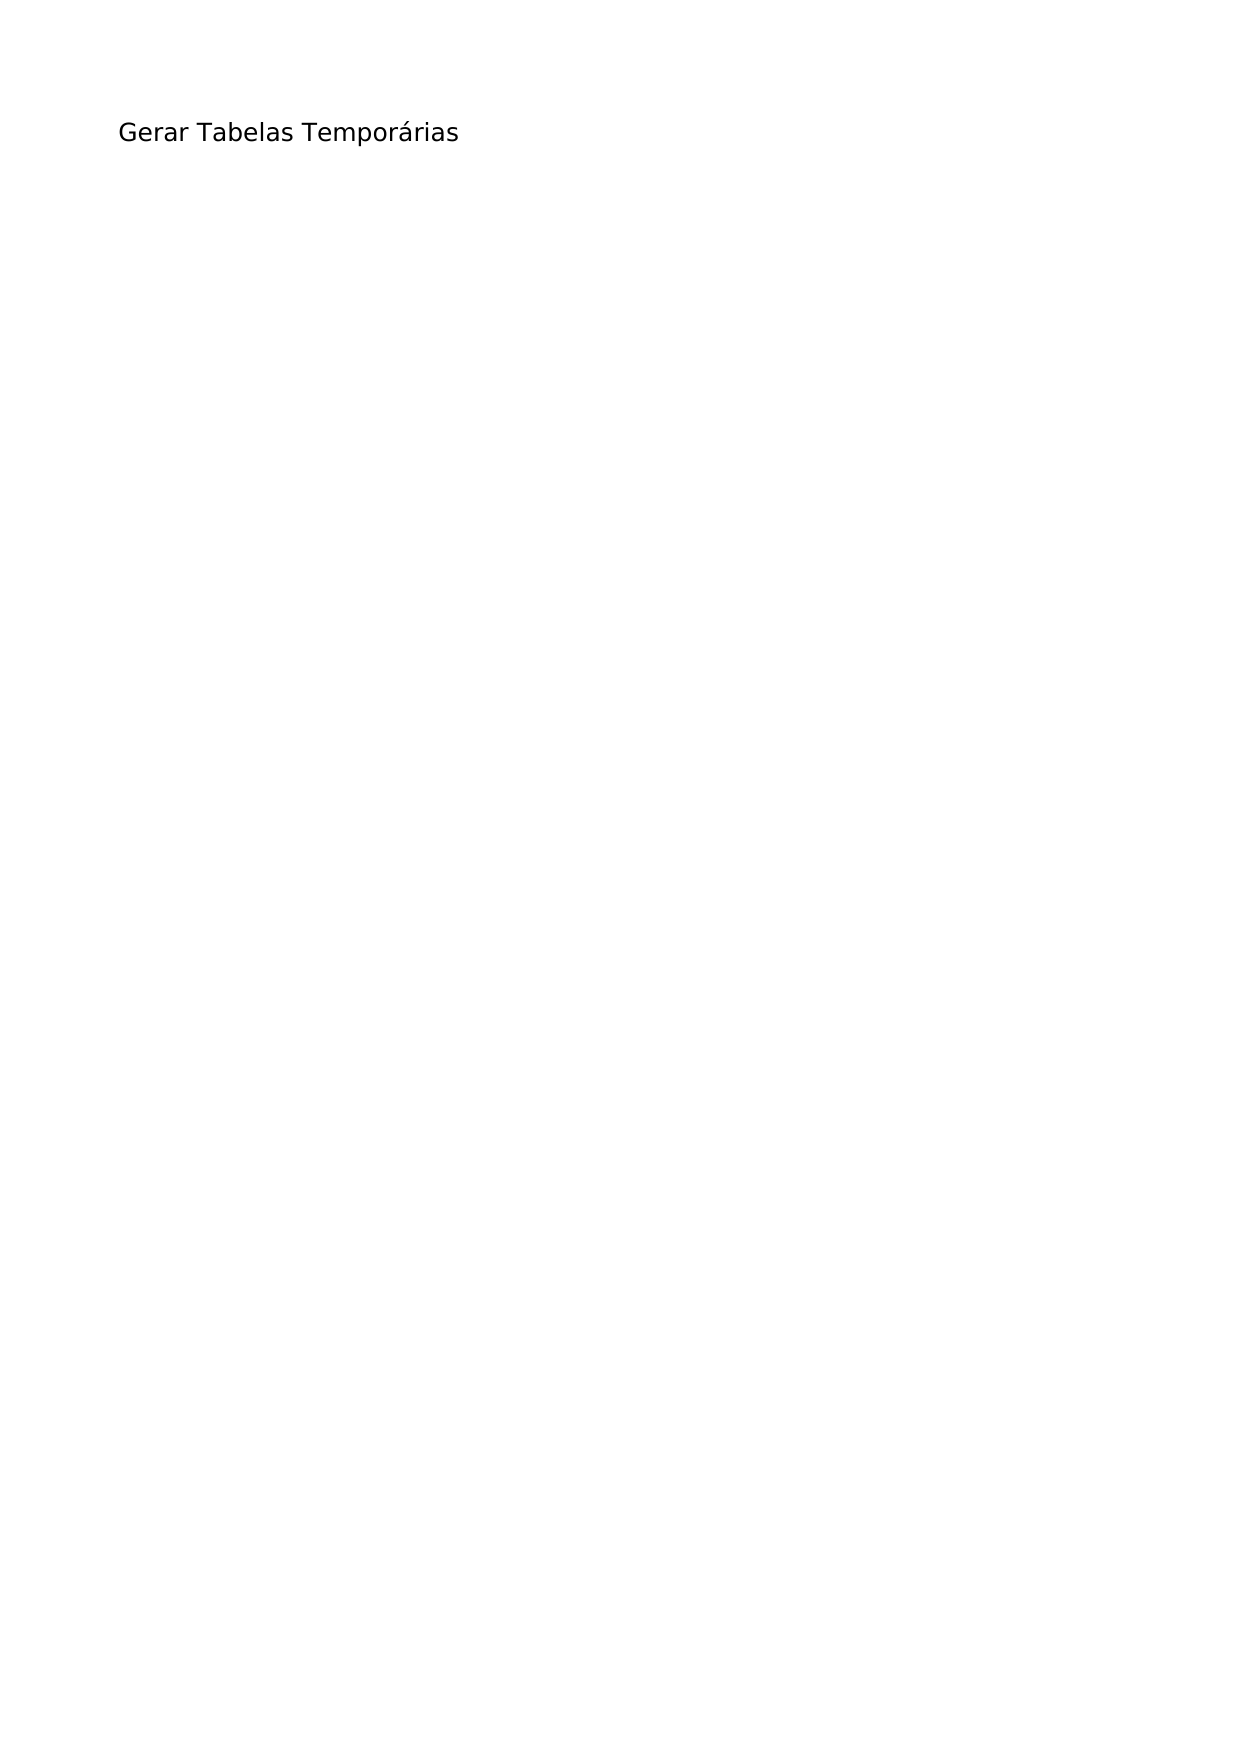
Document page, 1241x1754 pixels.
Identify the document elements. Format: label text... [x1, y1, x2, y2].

text Gerar Tabelas Temporárias [118, 118, 1122, 147]
